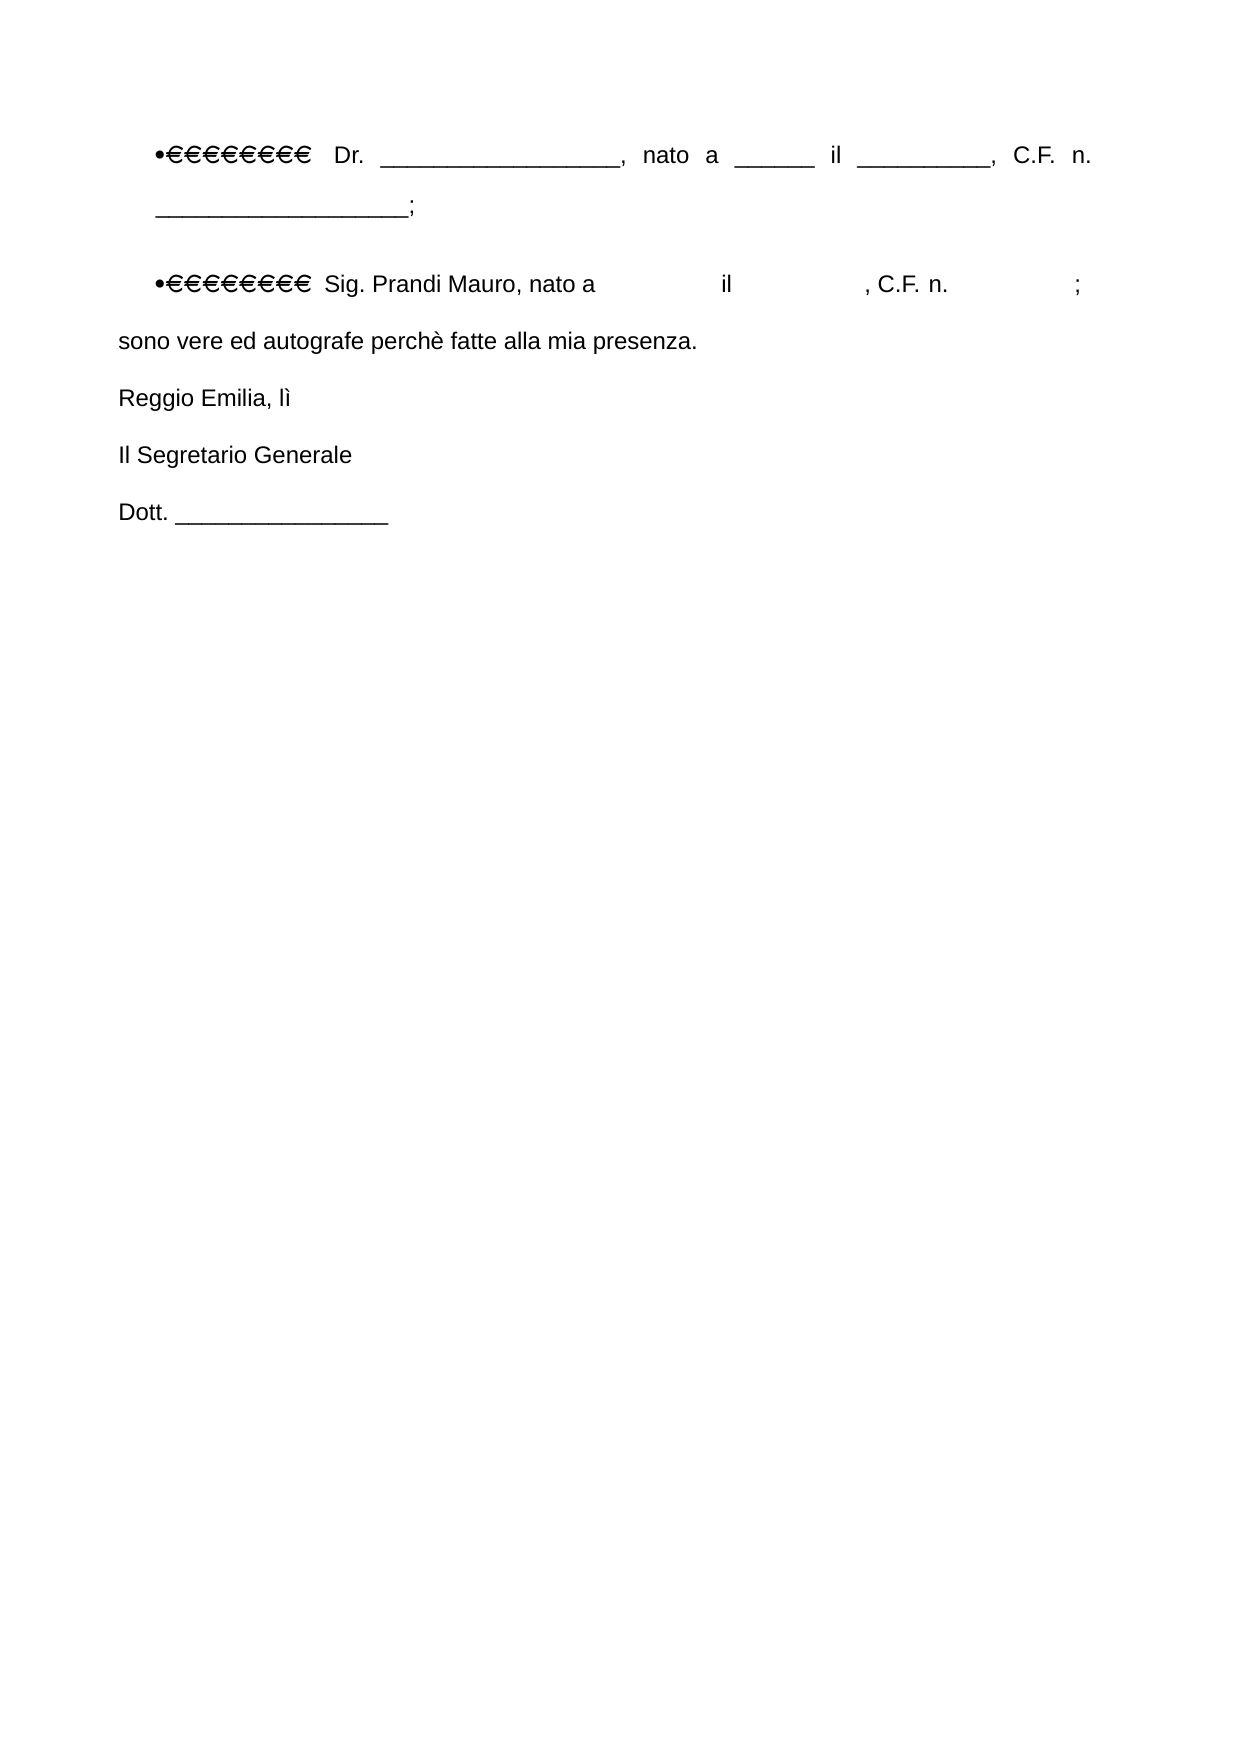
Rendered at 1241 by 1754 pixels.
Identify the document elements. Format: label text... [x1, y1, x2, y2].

text Reggio Emilia, lì [118, 384, 1122, 412]
text Il Segretario Generale [118, 441, 1122, 469]
text · Dr. __________________, nato a ______ il __________, C.F. n. ___________________; [156, 118, 1093, 218]
text Dott. ________________ [118, 498, 1122, 526]
text sono vere ed autografe perchè fatte alla mia presenza. [118, 327, 1122, 355]
text · Sig. Prandi Mauro, nato a il , C.F. n. ; [156, 248, 1093, 298]
